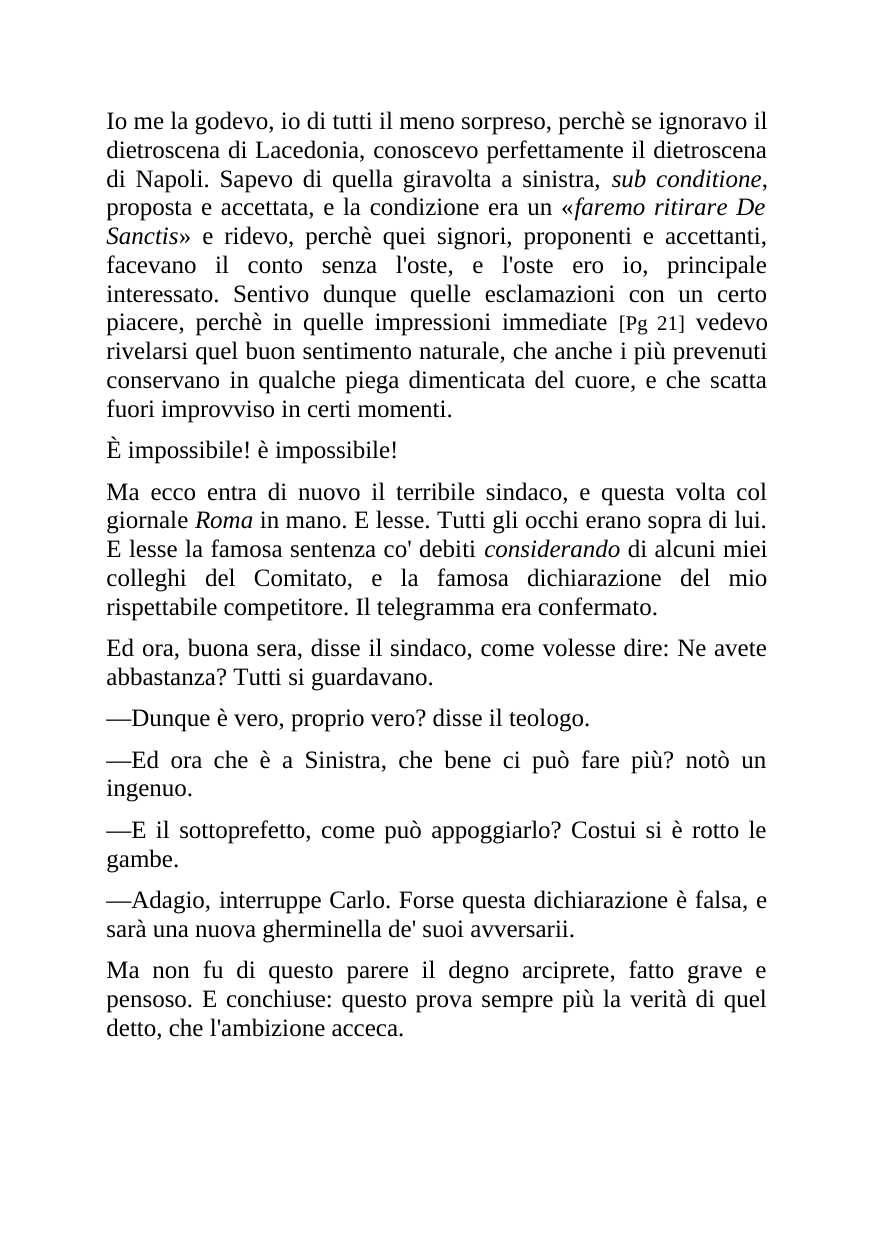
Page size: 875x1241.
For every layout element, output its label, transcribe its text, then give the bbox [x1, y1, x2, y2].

text Ma non fu di questo parere il degno arciprete, fatto grave e pensoso. E conchiuse: questo prova sempre più la verità di quel detto, che l'ambizione acceca. [106, 955, 768, 1042]
text —E il sottoprefetto, come può appoggiarlo? Costui si è rotto le gambe. [106, 815, 768, 872]
text Ma ecco entra di nuovo il terribile sindaco, e questa volta col giornale Roma in mano. E lesse. Tutti gli occhi erano sopra di lui. E lesse la famosa sentenza co' debiti considerando di alcuni miei colleghi del Comitato, e la famosa dichiarazione del mio rispettabile competitore. Il telegramma era confermato. [106, 477, 768, 620]
text Io me la godevo, io di tutti il meno sorpreso, perchè se ignoravo il dietroscena di Lacedonia, conoscevo perfettamente il dietroscena di Napoli. Sapevo di quella giravolta a sinistra, sub conditione, proposta e accettata, e la condizione era un «faremo ritirare De Sanctis» e ridevo, perchè quei signori, proponenti e accettanti, facevano il conto senza l'oste, e l'oste ero io, principale interessato. Sentivo dunque quelle esclamazioni con un certo piacere, perchè in quelle impressioni immediate [Pg 21] vedevo rivelarsi quel buon sentimento naturale, che anche i più prevenuti conservano in qualche piega dimenticata del cuore, e che scatta fuori improvviso in certi momenti. [106, 106, 768, 422]
text Ed ora, buona sera, disse il sindaco, come volesse dire: Ne avete abbastanza? Tutti si guardavano. [106, 633, 768, 691]
text —Adagio, interruppe Carlo. Forse questa dichiarazione è falsa, e sarà una nuova gherminella de' suoi avversarii. [106, 885, 768, 943]
text —Dunque è vero, proprio vero? disse il teologo. [106, 703, 768, 732]
text È impossibile! è impossibile! [106, 435, 768, 464]
text —Ed ora che è a Sinistra, che bene ci può fare più? notò un ingenuo. [106, 745, 768, 802]
